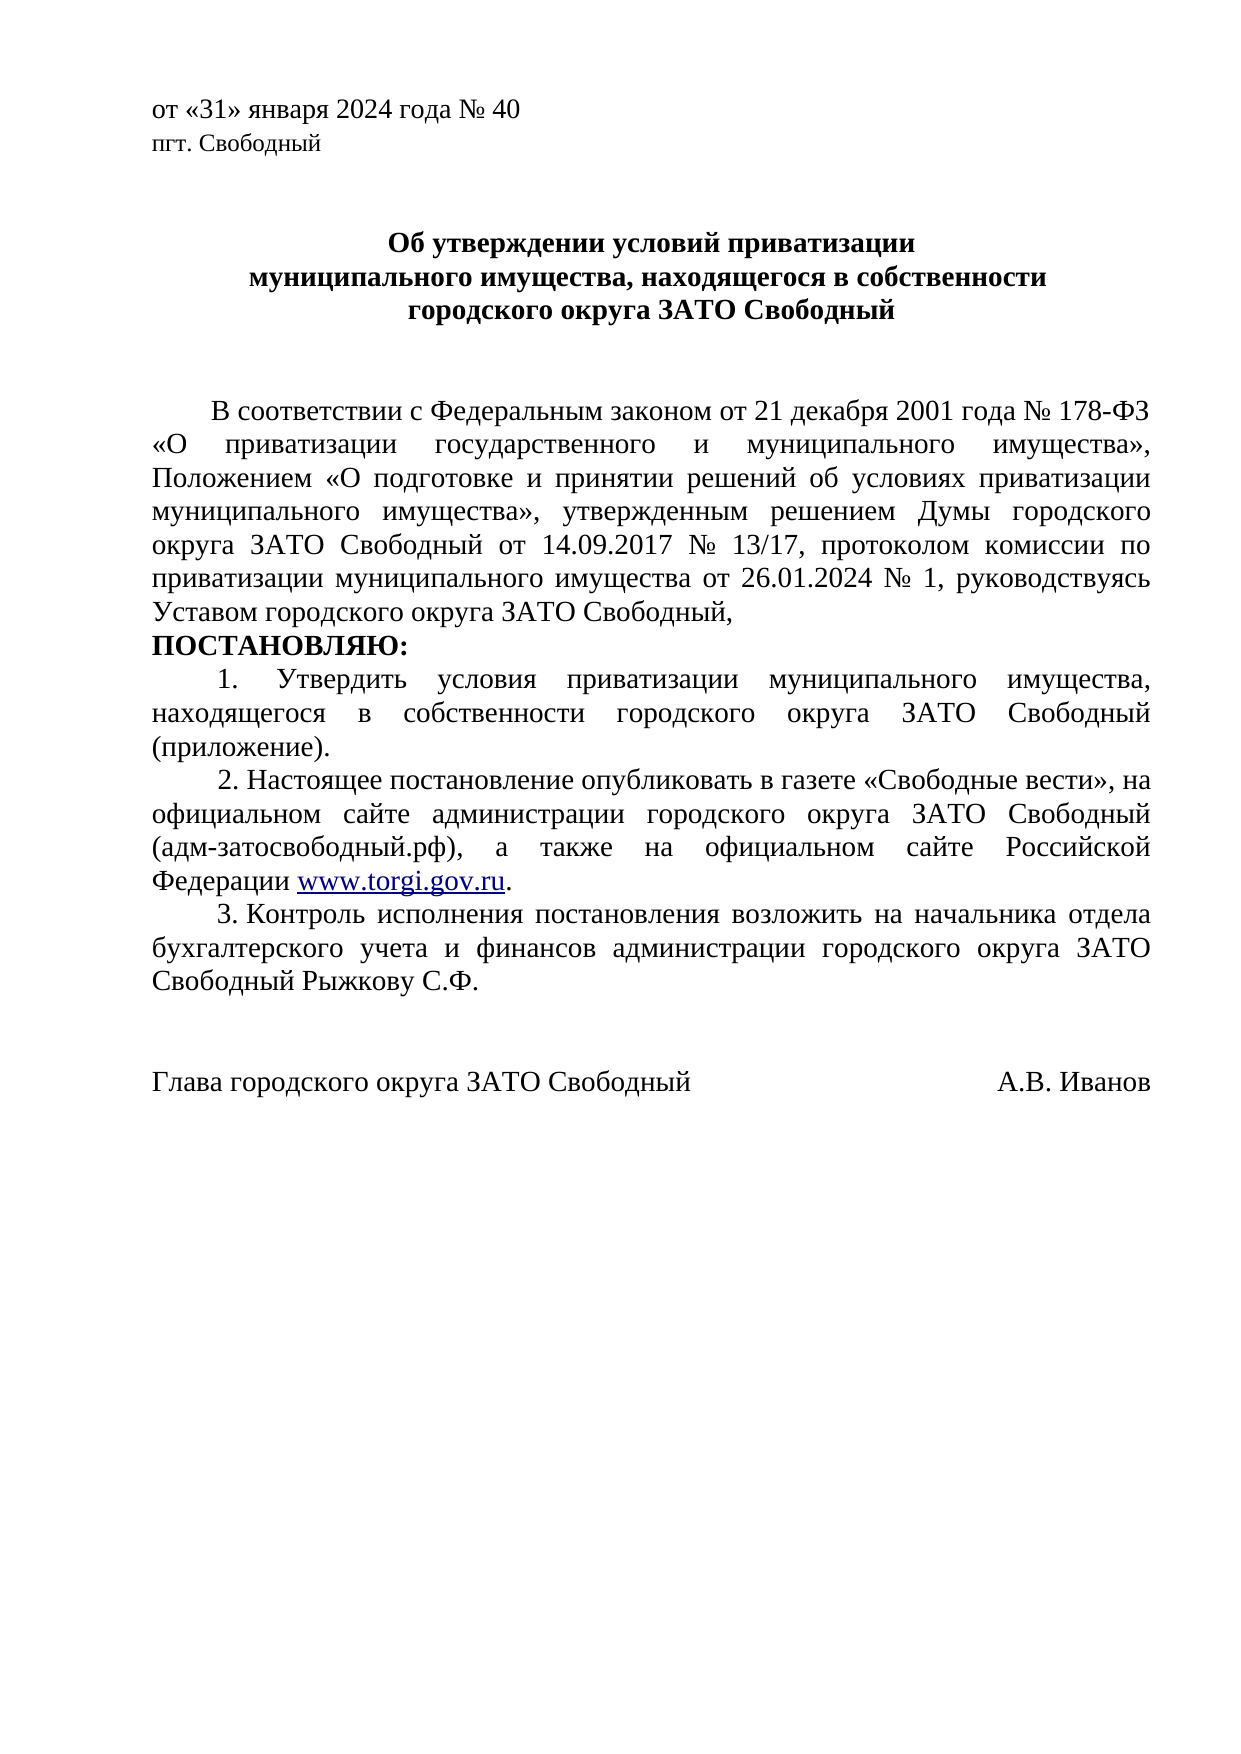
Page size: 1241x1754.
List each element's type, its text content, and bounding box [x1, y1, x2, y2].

text Об утверждении условий приватизации [152, 226, 1152, 259]
text муниципального имущества, находящегося в собственности городского округа ЗАТО Свободный [152, 259, 1152, 360]
text пгт. Свободный [152, 125, 1152, 158]
text В соответствии с Федеральным законом от 21 декабря 2001 года № 178-ФЗ «О приватизации государственного и муниципального имущества», Положением «О подготовке и принятии решений об условиях приватизации муниципального имущества», утвержденным решением Думы городского округа ЗАТО Свободный от 14.09.2017 № 13/17, протоколом комиссии по приватизации муниципального имущества от 26.01.2024 № 1, руководствуясь Уставом городского округа ЗАТО Свободный, [152, 393, 1152, 628]
text от «31» января 2024 года № 40 [152, 93, 1152, 125]
text 1. Утвердить условия приватизации муниципального имущества, находящегося в собственности городского округа ЗАТО Свободный (приложение). 2. Настоящее постановление опубликовать в газете «Свободные вести», на официальном сайте администрации городского округа ЗАТО Свободный (адм-затосвободный.рф), а также на официальном сайте Российской Федерации www.torgi.gov.ru. [152, 662, 1152, 896]
text Глава городского округа ЗАТО Свободный А.В. Иванов [152, 1064, 1152, 1098]
text ПОСТАНОВЛЯЮ: [152, 628, 1152, 662]
text 3. Контроль исполнения постановления возложить на начальника отдела бухгалтерского учета и финансов администрации городского округа ЗАТО Свободный Рыжкову С.Ф. [152, 896, 1152, 997]
